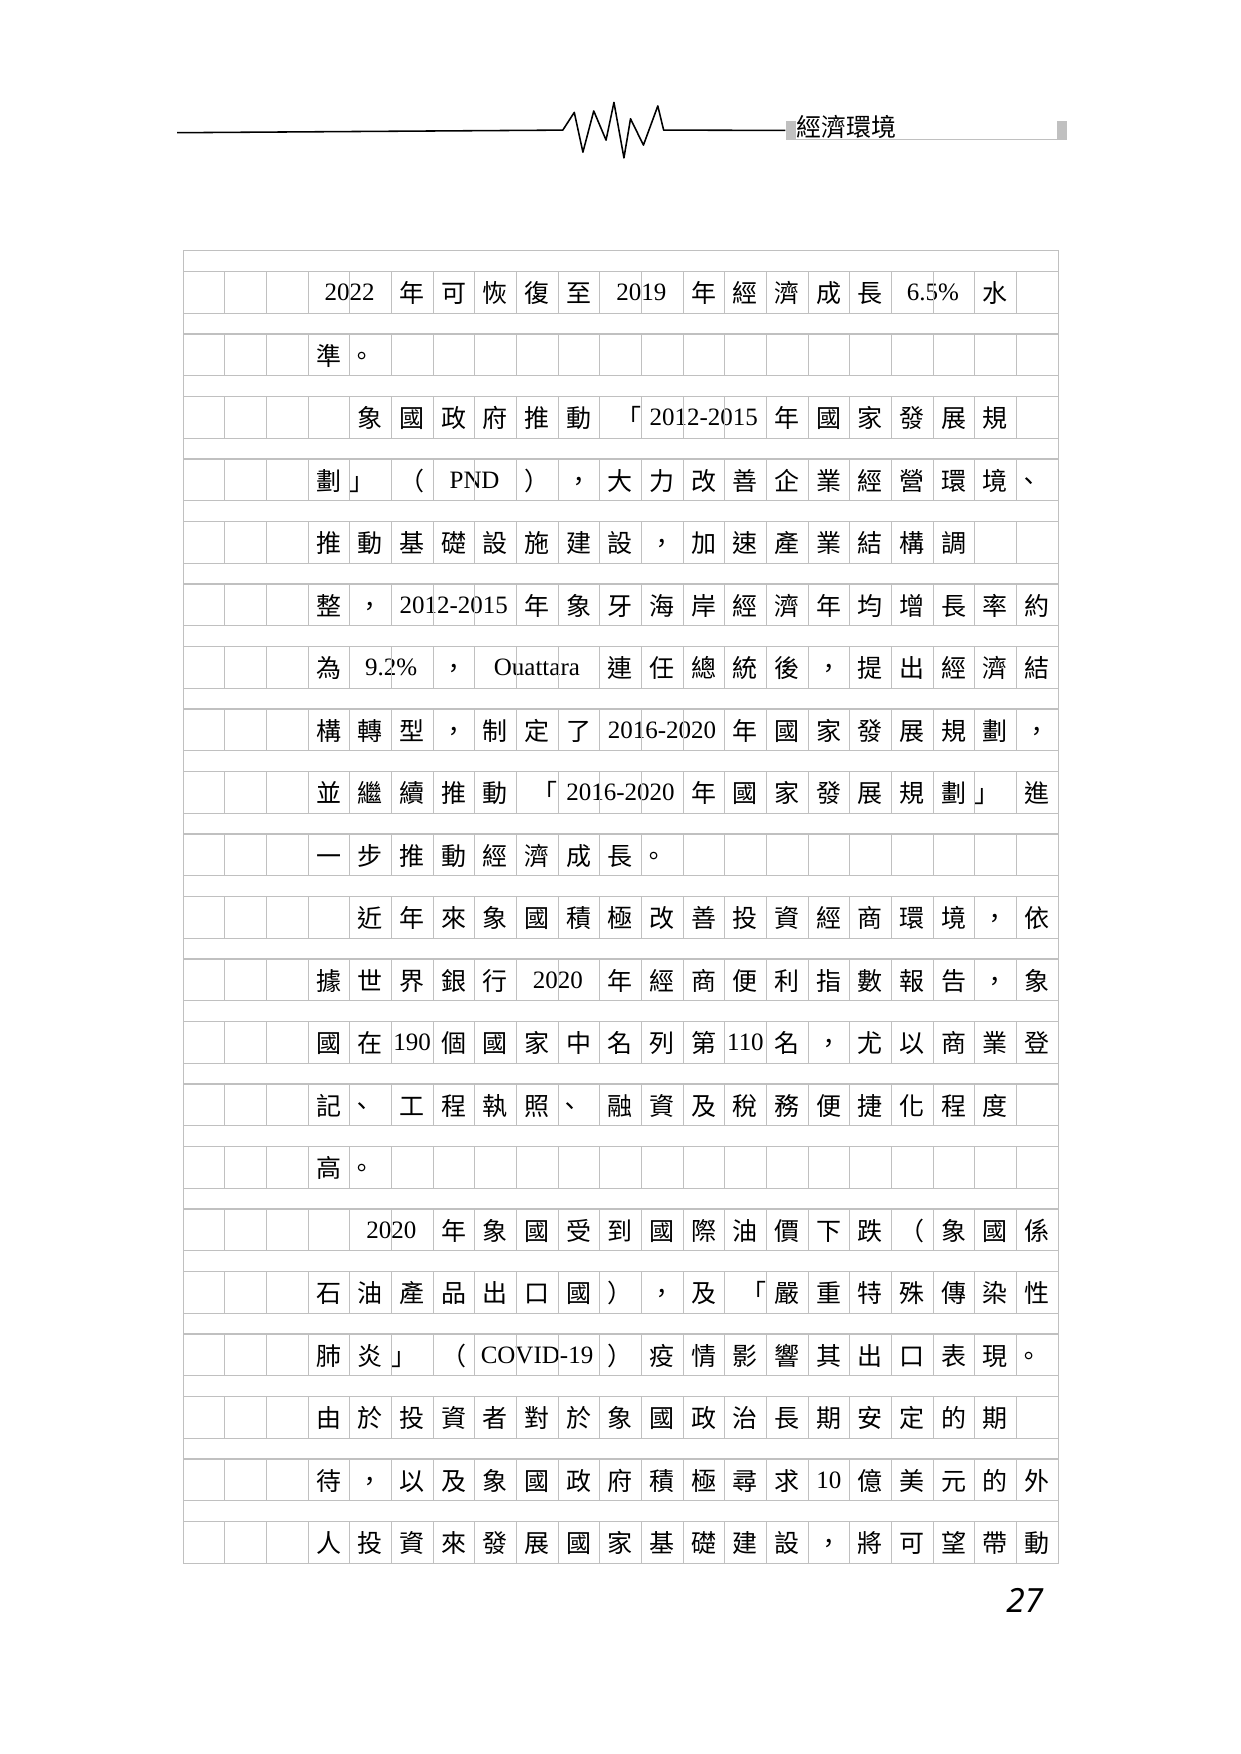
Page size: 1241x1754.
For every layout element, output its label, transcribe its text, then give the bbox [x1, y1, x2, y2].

text 近年來象國積極改善投資經商環境，依據世界銀行2020年經商便利指數報告，象國在190個國家中名列第110名，尤以商業登記、工程執照、融資及稅務便捷化程度高。 [725, 897, 766, 938]
text 近年來象國積極改善投資經商環境，依據世界銀行2020年經商便利指數報告，象國在190個國家中名列第110名，尤以商業登記、工程執照、融資及稅務便捷化程度高。 [517, 960, 558, 1000]
text 近年來象國積極改善投資經商環境，依據世界銀行2020年經商便利指數報告，象國在190個國家中名列第110名，尤以商業登記、工程執照、融資及稅務便捷化程度高。 [725, 1147, 766, 1188]
text 近年來象國積極改善投資經商環境，依據世界銀行2020年經商便利指數報告，象國在190個國家中名列第110名，尤以商業登記、工程執照、融資及稅務便捷化程度高。 [350, 960, 391, 1000]
text 近年來象國積極改善投資經商環境，依據世界銀行2020年經商便利指數報告，象國在190個國家中名列第110名，尤以商業登記、工程執照、融資及稅務便捷化程度高。 [350, 1147, 391, 1188]
text 近年來象國積極改善投資經商環境，依據世界銀行2020年經商便利指數報告，象國在190個國家中名列第110名，尤以商業登記、工程執照、融資及稅務便捷化程度高。 [642, 897, 683, 938]
text 鑒於社會秩序回穩及政府推動相關措施的激勵，且受到政府擴大支出及投資者信心回溫的支撐，象牙海岸2012年起經濟開始復甦。2015年10月和平完成總統大選，倘在政局能持續維持安定的前提下，預期在未來幾年內，象國經濟應可繼續快速地展翅起飛、持續成長。自2012年來象國成為西非第3大經濟體，自2011年起每年平均經長率達8%，從2012年10.1%、2017年7.7%、2018年7.4%及2019年6.4%，列世界經濟成長前幾大國家。同期間通膨率每年維持在1.3%至2%，消費信心穩定。2020年經濟則受到「嚴重特殊傳染性肺炎」（COVID-19）疫情影響其出口表現，經濟仍維持1.8%正成長。依據非洲開發銀行預估2021年奈國農業、服務業及民間投資將受到貿易、交通、電信及資通訊等相關鼓勵措施吸引，持續帶動經濟成長，並預期2022年可恢復至2019年經濟成長6.5%水準。 [281, 314, 1058, 333]
text 近年來象國積極改善投資經商環境，依據世界銀行2020年經商便利指數報告，象國在190個國家中名列第110名，尤以商業登記、工程執照、融資及稅務便捷化程度高。 [975, 1022, 1016, 1063]
text 近年來象國積極改善投資經商環境，依據世界銀行2020年經商便利指數報告，象國在190個國家中名列第110名，尤以商業登記、工程執照、融資及稅務便捷化程度高。 [559, 897, 599, 938]
text 近年來象國積極改善投資經商環境，依據世界銀行2020年經商便利指數報告，象國在190個國家中名列第110名，尤以商業登記、工程執照、融資及稅務便捷化程度高。 [600, 960, 641, 1000]
text 近年來象國積極改善投資經商環境，依據世界銀行2020年經商便利指數報告，象國在190個國家中名列第110名，尤以商業登記、工程執照、融資及稅務便捷化程度高。 [767, 1147, 808, 1188]
text 象國政府推動「2012-2015年國家發展規劃」（PND），大力改善企業經營環境、推動基礎設施建設，加速產業結構調整，2012-2015年象牙海岸經濟年均增長率約為9.2%，Ouattara連任總統後，提出經濟結構轉型，制定了2016-2020年國家發展規劃，並繼續推動「2016-2020年國家發展規劃」進一步推動經濟成長。 [281, 376, 1058, 396]
text 近年來象國積極改善投資經商環境，依據世界銀行2020年經商便利指數報告，象國在190個國家中名列第110名，尤以商業登記、工程執照、融資及稅務便捷化程度高。 [281, 1001, 1058, 1021]
text 近年來象國積極改善投資經商環境，依據世界銀行2020年經商便利指數報告，象國在190個國家中名列第110名，尤以商業登記、工程執照、融資及稅務便捷化程度高。 [642, 1147, 683, 1188]
text 近年來象國積極改善投資經商環境，依據世界銀行2020年經商便利指數報告，象國在190個國家中名列第110名，尤以商業登記、工程執照、融資及稅務便捷化程度高。 [1017, 1022, 1058, 1063]
text 近年來象國積極改善投資經商環境，依據世界銀行2020年經商便利指數報告，象國在190個國家中名列第110名，尤以商業登記、工程執照、融資及稅務便捷化程度高。 [684, 897, 724, 938]
text 近年來象國積極改善投資經商環境，依據世界銀行2020年經商便利指數報告，象國在190個國家中名列第110名，尤以商業登記、工程執照、融資及稅務便捷化程度高。 [975, 1085, 1016, 1125]
text 近年來象國積極改善投資經商環境，依據世界銀行2020年經商便利指數報告，象國在190個國家中名列第110名，尤以商業登記、工程執照、融資及稅務便捷化程度高。 [975, 960, 1016, 1000]
text 近年來象國積極改善投資經商環境，依據世界銀行2020年經商便利指數報告，象國在190個國家中名列第110名，尤以商業登記、工程執照、融資及稅務便捷化程度高。 [475, 897, 516, 938]
text 2020年象國受到國際油價下跌（象國係石油產品出口國），及「嚴重特殊傳染性肺炎」（COVID-19）疫情影響其出口表現。由於投資者對於象國政治長期安定的期待，以及象國政府積極尋求10億美元的外人投資來發展國家基礎建設，將可望帶動當地建築業蓬勃發展，國際學者樂觀預期2021至2022年後象國經濟應可逐漸回復至年平均7.3%的高成長趨勢。 [281, 1439, 1058, 1458]
text 2020年象國受到國際油價下跌（象國係石油產品出口國），及「嚴重特殊傳染性肺炎」（COVID-19）疫情影響其出口表現。由於投資者對於象國政治長期安定的期待，以及象國政府積極尋求10億美元的外人投資來發展國家基礎建設，將可望帶動當地建築業蓬勃發展，國際學者樂觀預期2021至2022年後象國經濟應可逐漸回復至年平均7.3%的高成長趨勢。 [281, 1189, 1058, 1208]
text 近年來象國積極改善投資經商環境，依據世界銀行2020年經商便利指數報告，象國在190個國家中名列第110名，尤以商業登記、工程執照、融資及稅務便捷化程度高。 [392, 1022, 433, 1063]
text 鑒於社會秩序回穩及政府推動相關措施的激勵，且受到政府擴大支出及投資者信心回溫的支撐，象牙海岸2012年起經濟開始復甦。2015年10月和平完成總統大選，倘在政局能持續維持安定的前提下，預期在未來幾年內，象國經濟應可繼續快速地展翅起飛、持續成長。自2012年來象國成為西非第3大經濟體，自2011年起每年平均經長率達8%，從2012年10.1%、2017年7.7%、2018年7.4%及2019年6.4%，列世界經濟成長前幾大國家。同期間通膨率每年維持在1.3%至2%，消費信心穩定。2020年經濟則受到「嚴重特殊傳染性肺炎」（COVID-19）疫情影響其出口表現，經濟仍維持1.8%正成長。依據非洲開發銀行預估2021年奈國農業、服務業及民間投資將受到貿易、交通、電信及資通訊等相關鼓勵措施吸引，持續帶動經濟成長，並預期2022年可恢復至2019年經濟成長6.5%水準。 [281, 251, 1058, 271]
text 近年來象國積極改善投資經商環境，依據世界銀行2020年經商便利指數報告，象國在190個國家中名列第110名，尤以商業登記、工程執照、融資及稅務便捷化程度高。 [767, 1085, 808, 1125]
text 象國政府推動「2012-2015年國家發展規劃」（PND），大力改善企業經營環境、推動基礎設施建設，加速產業結構調整，2012-2015年象牙海岸經濟年均增長率約為9.2%，Ouattara連任總統後，提出經濟結構轉型，制定了2016-2020年國家發展規劃，並繼續推動「2016-2020年國家發展規劃」進一步推動經濟成長。 [281, 626, 1058, 646]
text 近年來象國積極改善投資經商環境，依據世界銀行2020年經商便利指數報告，象國在190個國家中名列第110名，尤以商業登記、工程執照、融資及稅務便捷化程度高。 [600, 897, 641, 938]
text 近年來象國積極改善投資經商環境，依據世界銀行2020年經商便利指數報告，象國在190個國家中名列第110名，尤以商業登記、工程執照、融資及稅務便捷化程度高。 [850, 960, 891, 1000]
text 近年來象國積極改善投資經商環境，依據世界銀行2020年經商便利指數報告，象國在190個國家中名列第110名，尤以商業登記、工程執照、融資及稅務便捷化程度高。 [392, 960, 433, 1000]
text 近年來象國積極改善投資經商環境，依據世界銀行2020年經商便利指數報告，象國在190個國家中名列第110名，尤以商業登記、工程執照、融資及稅務便捷化程度高。 [1017, 1147, 1058, 1188]
text 近年來象國積極改善投資經商環境，依據世界銀行2020年經商便利指數報告，象國在190個國家中名列第110名，尤以商業登記、工程執照、融資及稅務便捷化程度高。 [809, 897, 849, 938]
text 近年來象國積極改善投資經商環境，依據世界銀行2020年經商便利指數報告，象國在190個國家中名列第110名，尤以商業登記、工程執照、融資及稅務便捷化程度高。 [975, 1147, 1016, 1188]
text 近年來象國積極改善投資經商環境，依據世界銀行2020年經商便利指數報告，象國在190個國家中名列第110名，尤以商業登記、工程執照、融資及稅務便捷化程度高。 [350, 897, 391, 938]
text 近年來象國積極改善投資經商環境，依據世界銀行2020年經商便利指數報告，象國在190個國家中名列第110名，尤以商業登記、工程執照、融資及稅務便捷化程度高。 [392, 897, 433, 938]
text 近年來象國積極改善投資經商環境，依據世界銀行2020年經商便利指數報告，象國在190個國家中名列第110名，尤以商業登記、工程執照、融資及稅務便捷化程度高。 [767, 1022, 808, 1063]
text 近年來象國積極改善投資經商環境，依據世界銀行2020年經商便利指數報告，象國在190個國家中名列第110名，尤以商業登記、工程執照、融資及稅務便捷化程度高。 [434, 897, 474, 938]
text 2020年象國受到國際油價下跌（象國係石油產品出口國），及「嚴重特殊傳染性肺炎」（COVID-19）疫情影響其出口表現。由於投資者對於象國政治長期安定的期待，以及象國政府積極尋求10億美元的外人投資來發展國家基礎建設，將可望帶動當地建築業蓬勃發展，國際學者樂觀預期2021至2022年後象國經濟應可逐漸回復至年平均7.3%的高成長趨勢。 [281, 1314, 1058, 1333]
text 象國政府推動「2012-2015年國家發展規劃」（PND），大力改善企業經營環境、推動基礎設施建設，加速產業結構調整，2012-2015年象牙海岸經濟年均增長率約為9.2%，Ouattara連任總統後，提出經濟結構轉型，制定了2016-2020年國家發展規劃，並繼續推動「2016-2020年國家發展規劃」進一步推動經濟成長。 [281, 751, 1058, 771]
text 近年來象國積極改善投資經商環境，依據世界銀行2020年經商便利指數報告，象國在190個國家中名列第110名，尤以商業登記、工程執照、融資及稅務便捷化程度高。 [559, 960, 599, 1000]
text 近年來象國積極改善投資經商環境，依據世界銀行2020年經商便利指數報告，象國在190個國家中名列第110名，尤以商業登記、工程執照、融資及稅務便捷化程度高。 [309, 960, 349, 1000]
text 近年來象國積極改善投資經商環境，依據世界銀行2020年經商便利指數報告，象國在190個國家中名列第110名，尤以商業登記、工程執照、融資及稅務便捷化程度高。 [392, 1085, 433, 1125]
text 近年來象國積極改善投資經商環境，依據世界銀行2020年經商便利指數報告，象國在190個國家中名列第110名，尤以商業登記、工程執照、融資及稅務便捷化程度高。 [934, 1147, 974, 1188]
text 近年來象國積極改善投資經商環境，依據世界銀行2020年經商便利指數報告，象國在190個國家中名列第110名，尤以商業登記、工程執照、融資及稅務便捷化程度高。 [600, 1022, 641, 1063]
text 近年來象國積極改善投資經商環境，依據世界銀行2020年經商便利指數報告，象國在190個國家中名列第110名，尤以商業登記、工程執照、融資及稅務便捷化程度高。 [475, 1147, 516, 1188]
text 近年來象國積極改善投資經商環境，依據世界銀行2020年經商便利指數報告，象國在190個國家中名列第110名，尤以商業登記、工程執照、融資及稅務便捷化程度高。 [850, 1147, 891, 1188]
text 近年來象國積極改善投資經商環境，依據世界銀行2020年經商便利指數報告，象國在190個國家中名列第110名，尤以商業登記、工程執照、融資及稅務便捷化程度高。 [517, 897, 558, 938]
text 近年來象國積極改善投資經商環境，依據世界銀行2020年經商便利指數報告，象國在190個國家中名列第110名，尤以商業登記、工程執照、融資及稅務便捷化程度高。 [281, 876, 1058, 896]
text 近年來象國積極改善投資經商環境，依據世界銀行2020年經商便利指數報告，象國在190個國家中名列第110名，尤以商業登記、工程執照、融資及稅務便捷化程度高。 [434, 960, 474, 1000]
text 近年來象國積極改善投資經商環境，依據世界銀行2020年經商便利指數報告，象國在190個國家中名列第110名，尤以商業登記、工程執照、融資及稅務便捷化程度高。 [850, 1022, 891, 1063]
text 近年來象國積極改善投資經商環境，依據世界銀行2020年經商便利指數報告，象國在190個國家中名列第110名，尤以商業登記、工程執照、融資及稅務便捷化程度高。 [934, 1022, 974, 1063]
text 象國政府推動「2012-2015年國家發展規劃」（PND），大力改善企業經營環境、推動基礎設施建設，加速產業結構調整，2012-2015年象牙海岸經濟年均增長率約為9.2%，Ouattara連任總統後，提出經濟結構轉型，制定了2016-2020年國家發展規劃，並繼續推動「2016-2020年國家發展規劃」進一步推動經濟成長。 [281, 439, 1058, 458]
text 近年來象國積極改善投資經商環境，依據世界銀行2020年經商便利指數報告，象國在190個國家中名列第110名，尤以商業登記、工程執照、融資及稅務便捷化程度高。 [809, 960, 849, 1000]
text 近年來象國積極改善投資經商環境，依據世界銀行2020年經商便利指數報告，象國在190個國家中名列第110名，尤以商業登記、工程執照、融資及稅務便捷化程度高。 [934, 1085, 974, 1125]
text 近年來象國積極改善投資經商環境，依據世界銀行2020年經商便利指數報告，象國在190個國家中名列第110名，尤以商業登記、工程執照、融資及稅務便捷化程度高。 [475, 1085, 516, 1125]
text 近年來象國積極改善投資經商環境，依據世界銀行2020年經商便利指數報告，象國在190個國家中名列第110名，尤以商業登記、工程執照、融資及稅務便捷化程度高。 [725, 1085, 766, 1125]
text 近年來象國積極改善投資經商環境，依據世界銀行2020年經商便利指數報告，象國在190個國家中名列第110名，尤以商業登記、工程執照、融資及稅務便捷化程度高。 [684, 1022, 724, 1063]
text 近年來象國積極改善投資經商環境，依據世界銀行2020年經商便利指數報告，象國在190個國家中名列第110名，尤以商業登記、工程執照、融資及稅務便捷化程度高。 [1017, 960, 1058, 1000]
text 近年來象國積極改善投資經商環境，依據世界銀行2020年經商便利指數報告，象國在190個國家中名列第110名，尤以商業登記、工程執照、融資及稅務便捷化程度高。 [475, 1022, 516, 1063]
text 近年來象國積極改善投資經商環境，依據世界銀行2020年經商便利指數報告，象國在190個國家中名列第110名，尤以商業登記、工程執照、融資及稅務便捷化程度高。 [642, 960, 683, 1000]
text 近年來象國積極改善投資經商環境，依據世界銀行2020年經商便利指數報告，象國在190個國家中名列第110名，尤以商業登記、工程執照、融資及稅務便捷化程度高。 [725, 960, 766, 1000]
text 近年來象國積極改善投資經商環境，依據世界銀行2020年經商便利指數報告，象國在190個國家中名列第110名，尤以商業登記、工程執照、融資及稅務便捷化程度高。 [975, 897, 1016, 938]
text 近年來象國積極改善投資經商環境，依據世界銀行2020年經商便利指數報告，象國在190個國家中名列第110名，尤以商業登記、工程執照、融資及稅務便捷化程度高。 [642, 1022, 683, 1063]
text 近年來象國積極改善投資經商環境，依據世界銀行2020年經商便利指數報告，象國在190個國家中名列第110名，尤以商業登記、工程執照、融資及稅務便捷化程度高。 [1017, 1085, 1058, 1125]
text 近年來象國積極改善投資經商環境，依據世界銀行2020年經商便利指數報告，象國在190個國家中名列第110名，尤以商業登記、工程執照、融資及稅務便捷化程度高。 [309, 1022, 349, 1063]
text 2020年象國受到國際油價下跌（象國係石油產品出口國），及「嚴重特殊傳染性肺炎」（COVID-19）疫情影響其出口表現。由於投資者對於象國政治長期安定的期待，以及象國政府積極尋求10億美元的外人投資來發展國家基礎建設，將可望帶動當地建築業蓬勃發展，國際學者樂觀預期2021至2022年後象國經濟應可逐漸回復至年平均7.3%的高成長趨勢。 [281, 1501, 1058, 1521]
text 近年來象國積極改善投資經商環境，依據世界銀行2020年經商便利指數報告，象國在190個國家中名列第110名，尤以商業登記、工程執照、融資及稅務便捷化程度高。 [934, 897, 974, 938]
text 象國政府推動「2012-2015年國家發展規劃」（PND），大力改善企業經營環境、推動基礎設施建設，加速產業結構調整，2012-2015年象牙海岸經濟年均增長率約為9.2%，Ouattara連任總統後，提出經濟結構轉型，制定了2016-2020年國家發展規劃，並繼續推動「2016-2020年國家發展規劃」進一步推動經濟成長。 [281, 689, 1058, 708]
text 近年來象國積極改善投資經商環境，依據世界銀行2020年經商便利指數報告，象國在190個國家中名列第110名，尤以商業登記、工程執照、融資及稅務便捷化程度高。 [892, 1085, 933, 1125]
text 近年來象國積極改善投資經商環境，依據世界銀行2020年經商便利指數報告，象國在190個國家中名列第110名，尤以商業登記、工程執照、融資及稅務便捷化程度高。 [892, 1147, 933, 1188]
text 近年來象國積極改善投資經商環境，依據世界銀行2020年經商便利指數報告，象國在190個國家中名列第110名，尤以商業登記、工程執照、融資及稅務便捷化程度高。 [309, 897, 349, 938]
text 近年來象國積極改善投資經商環境，依據世界銀行2020年經商便利指數報告，象國在190個國家中名列第110名，尤以商業登記、工程執照、融資及稅務便捷化程度高。 [684, 1085, 724, 1125]
text 近年來象國積極改善投資經商環境，依據世界銀行2020年經商便利指數報告，象國在190個國家中名列第110名，尤以商業登記、工程執照、融資及稅務便捷化程度高。 [350, 1022, 391, 1063]
text 近年來象國積極改善投資經商環境，依據世界銀行2020年經商便利指數報告，象國在190個國家中名列第110名，尤以商業登記、工程執照、融資及稅務便捷化程度高。 [475, 960, 516, 1000]
text 近年來象國積極改善投資經商環境，依據世界銀行2020年經商便利指數報告，象國在190個國家中名列第110名，尤以商業登記、工程執照、融資及稅務便捷化程度高。 [809, 1022, 849, 1063]
text 近年來象國積極改善投資經商環境，依據世界銀行2020年經商便利指數報告，象國在190個國家中名列第110名，尤以商業登記、工程執照、融資及稅務便捷化程度高。 [309, 1147, 349, 1188]
text 近年來象國積極改善投資經商環境，依據世界銀行2020年經商便利指數報告，象國在190個國家中名列第110名，尤以商業登記、工程執照、融資及稅務便捷化程度高。 [767, 960, 808, 1000]
text 近年來象國積極改善投資經商環境，依據世界銀行2020年經商便利指數報告，象國在190個國家中名列第110名，尤以商業登記、工程執照、融資及稅務便捷化程度高。 [517, 1085, 558, 1125]
text 近年來象國積極改善投資經商環境，依據世界銀行2020年經商便利指數報告，象國在190個國家中名列第110名，尤以商業登記、工程執照、融資及稅務便捷化程度高。 [934, 960, 974, 1000]
text 近年來象國積極改善投資經商環境，依據世界銀行2020年經商便利指數報告，象國在190個國家中名列第110名，尤以商業登記、工程執照、融資及稅務便捷化程度高。 [559, 1085, 599, 1125]
text 近年來象國積極改善投資經商環境，依據世界銀行2020年經商便利指數報告，象國在190個國家中名列第110名，尤以商業登記、工程執照、融資及稅務便捷化程度高。 [281, 939, 1058, 958]
text 近年來象國積極改善投資經商環境，依據世界銀行2020年經商便利指數報告，象國在190個國家中名列第110名，尤以商業登記、工程執照、融資及稅務便捷化程度高。 [600, 1085, 641, 1125]
text 近年來象國積極改善投資經商環境，依據世界銀行2020年經商便利指數報告，象國在190個國家中名列第110名，尤以商業登記、工程執照、融資及稅務便捷化程度高。 [434, 1022, 474, 1063]
text 近年來象國積極改善投資經商環境，依據世界銀行2020年經商便利指數報告，象國在190個國家中名列第110名，尤以商業登記、工程執照、融資及稅務便捷化程度高。 [850, 897, 891, 938]
text 近年來象國積極改善投資經商環境，依據世界銀行2020年經商便利指數報告，象國在190個國家中名列第110名，尤以商業登記、工程執照、融資及稅務便捷化程度高。 [767, 897, 808, 938]
text 近年來象國積極改善投資經商環境，依據世界銀行2020年經商便利指數報告，象國在190個國家中名列第110名，尤以商業登記、工程執照、融資及稅務便捷化程度高。 [434, 1085, 474, 1125]
text 近年來象國積極改善投資經商環境，依據世界銀行2020年經商便利指數報告，象國在190個國家中名列第110名，尤以商業登記、工程執照、融資及稅務便捷化程度高。 [517, 1022, 558, 1063]
text 近年來象國積極改善投資經商環境，依據世界銀行2020年經商便利指數報告，象國在190個國家中名列第110名，尤以商業登記、工程執照、融資及稅務便捷化程度高。 [684, 960, 724, 1000]
text 近年來象國積極改善投資經商環境，依據世界銀行2020年經商便利指數報告，象國在190個國家中名列第110名，尤以商業登記、工程執照、融資及稅務便捷化程度高。 [892, 897, 933, 938]
text 近年來象國積極改善投資經商環境，依據世界銀行2020年經商便利指數報告，象國在190個國家中名列第110名，尤以商業登記、工程執照、融資及稅務便捷化程度高。 [281, 1064, 1058, 1083]
text 近年來象國積極改善投資經商環境，依據世界銀行2020年經商便利指數報告，象國在190個國家中名列第110名，尤以商業登記、工程執照、融資及稅務便捷化程度高。 [1017, 897, 1058, 938]
text 2020年象國受到國際油價下跌（象國係石油產品出口國），及「嚴重特殊傳染性肺炎」（COVID-19）疫情影響其出口表現。由於投資者對於象國政治長期安定的期待，以及象國政府積極尋求10億美元的外人投資來發展國家基礎建設，將可望帶動當地建築業蓬勃發展，國際學者樂觀預期2021至2022年後象國經濟應可逐漸回復至年平均7.3%的高成長趨勢。 [281, 1376, 1058, 1396]
text 近年來象國積極改善投資經商環境，依據世界銀行2020年經商便利指數報告，象國在190個國家中名列第110名，尤以商業登記、工程執照、融資及稅務便捷化程度高。 [559, 1147, 599, 1188]
text 近年來象國積極改善投資經商環境，依據世界銀行2020年經商便利指數報告，象國在190個國家中名列第110名，尤以商業登記、工程執照、融資及稅務便捷化程度高。 [517, 1147, 558, 1188]
text 近年來象國積極改善投資經商環境，依據世界銀行2020年經商便利指數報告，象國在190個國家中名列第110名，尤以商業登記、工程執照、融資及稅務便捷化程度高。 [281, 1126, 1058, 1146]
text 2020年象國受到國際油價下跌（象國係石油產品出口國），及「嚴重特殊傳染性肺炎」（COVID-19）疫情影響其出口表現。由於投資者對於象國政治長期安定的期待，以及象國政府積極尋求10億美元的外人投資來發展國家基礎建設，將可望帶動當地建築業蓬勃發展，國際學者樂觀預期2021至2022年後象國經濟應可逐漸回復至年平均7.3%的高成長趨勢。 [281, 1251, 1058, 1271]
text 近年來象國積極改善投資經商環境，依據世界銀行2020年經商便利指數報告，象國在190個國家中名列第110名，尤以商業登記、工程執照、融資及稅務便捷化程度高。 [392, 1147, 433, 1188]
text 近年來象國積極改善投資經商環境，依據世界銀行2020年經商便利指數報告，象國在190個國家中名列第110名，尤以商業登記、工程執照、融資及稅務便捷化程度高。 [725, 1022, 766, 1063]
text 近年來象國積極改善投資經商環境，依據世界銀行2020年經商便利指數報告，象國在190個國家中名列第110名，尤以商業登記、工程執照、融資及稅務便捷化程度高。 [892, 1022, 933, 1063]
text 近年來象國積極改善投資經商環境，依據世界銀行2020年經商便利指數報告，象國在190個國家中名列第110名，尤以商業登記、工程執照、融資及稅務便捷化程度高。 [684, 1147, 724, 1188]
text 近年來象國積極改善投資經商環境，依據世界銀行2020年經商便利指數報告，象國在190個國家中名列第110名，尤以商業登記、工程執照、融資及稅務便捷化程度高。 [809, 1147, 849, 1188]
text 象國政府推動「2012-2015年國家發展規劃」（PND），大力改善企業經營環境、推動基礎設施建設，加速產業結構調整，2012-2015年象牙海岸經濟年均增長率約為9.2%，Ouattara連任總統後，提出經濟結構轉型，制定了2016-2020年國家發展規劃，並繼續推動「2016-2020年國家發展規劃」進一步推動經濟成長。 [281, 564, 1058, 583]
text 象國政府推動「2012-2015年國家發展規劃」（PND），大力改善企業經營環境、推動基礎設施建設，加速產業結構調整，2012-2015年象牙海岸經濟年均增長率約為9.2%，Ouattara連任總統後，提出經濟結構轉型，制定了2016-2020年國家發展規劃，並繼續推動「2016-2020年國家發展規劃」進一步推動經濟成長。 [281, 501, 1058, 521]
text 近年來象國積極改善投資經商環境，依據世界銀行2020年經商便利指數報告，象國在190個國家中名列第110名，尤以商業登記、工程執照、融資及稅務便捷化程度高。 [892, 960, 933, 1000]
text 象國政府推動「2012-2015年國家發展規劃」（PND），大力改善企業經營環境、推動基礎設施建設，加速產業結構調整，2012-2015年象牙海岸經濟年均增長率約為9.2%，Ouattara連任總統後，提出經濟結構轉型，制定了2016-2020年國家發展規劃，並繼續推動「2016-2020年國家發展規劃」進一步推動經濟成長。 [281, 814, 1058, 833]
text 近年來象國積極改善投資經商環境，依據世界銀行2020年經商便利指數報告，象國在190個國家中名列第110名，尤以商業登記、工程執照、融資及稅務便捷化程度高。 [309, 1085, 349, 1125]
text 近年來象國積極改善投資經商環境，依據世界銀行2020年經商便利指數報告，象國在190個國家中名列第110名，尤以商業登記、工程執照、融資及稅務便捷化程度高。 [434, 1147, 474, 1188]
text 近年來象國積極改善投資經商環境，依據世界銀行2020年經商便利指數報告，象國在190個國家中名列第110名，尤以商業登記、工程執照、融資及稅務便捷化程度高。 [600, 1147, 641, 1188]
text 近年來象國積極改善投資經商環境，依據世界銀行2020年經商便利指數報告，象國在190個國家中名列第110名，尤以商業登記、工程執照、融資及稅務便捷化程度高。 [642, 1085, 683, 1125]
text 近年來象國積極改善投資經商環境，依據世界銀行2020年經商便利指數報告，象國在190個國家中名列第110名，尤以商業登記、工程執照、融資及稅務便捷化程度高。 [350, 1085, 391, 1125]
text 近年來象國積極改善投資經商環境，依據世界銀行2020年經商便利指數報告，象國在190個國家中名列第110名，尤以商業登記、工程執照、融資及稅務便捷化程度高。 [850, 1085, 891, 1125]
text 近年來象國積極改善投資經商環境，依據世界銀行2020年經商便利指數報告，象國在190個國家中名列第110名，尤以商業登記、工程執照、融資及稅務便捷化程度高。 [809, 1085, 849, 1125]
text 近年來象國積極改善投資經商環境，依據世界銀行2020年經商便利指數報告，象國在190個國家中名列第110名，尤以商業登記、工程執照、融資及稅務便捷化程度高。 [559, 1022, 599, 1063]
